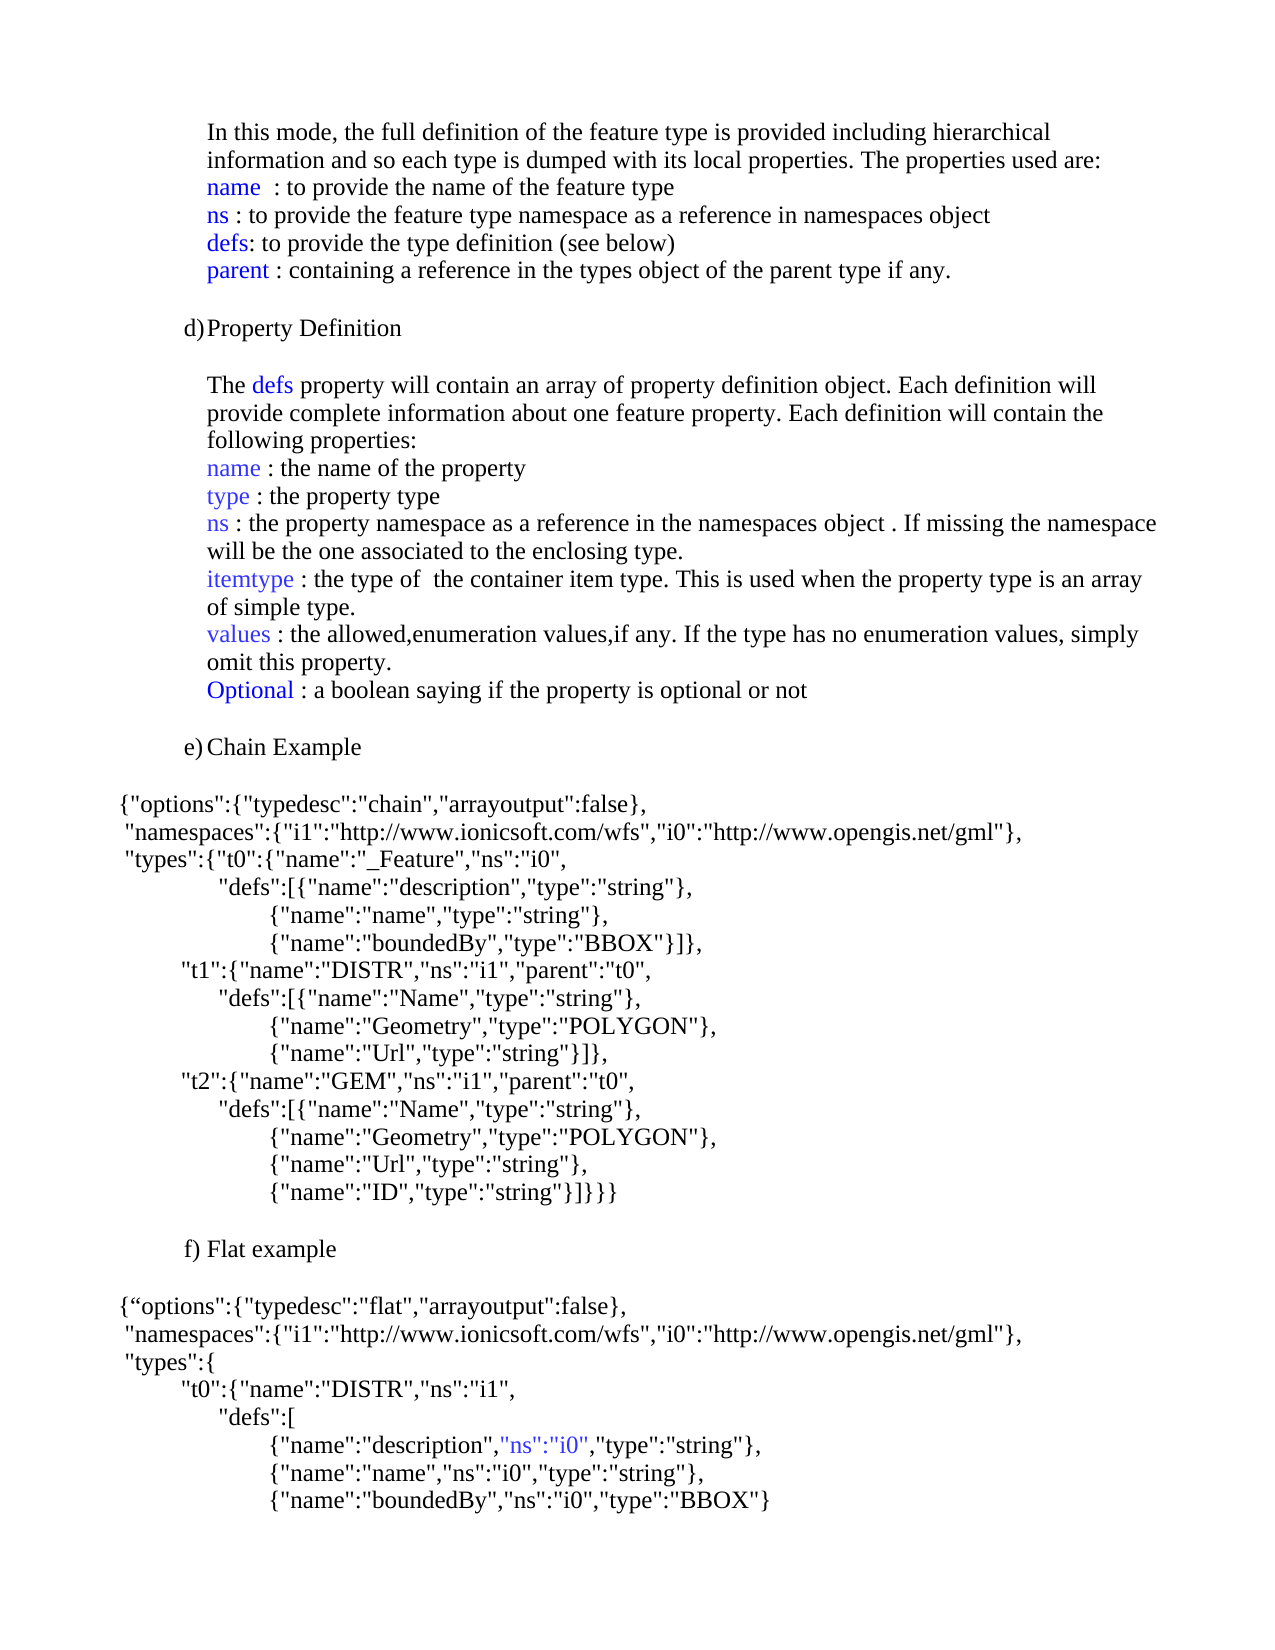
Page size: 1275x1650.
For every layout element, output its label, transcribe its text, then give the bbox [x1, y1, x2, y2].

list Flat example [177, 1235, 1157, 1263]
list In this mode, the full definition of the feature type is provided including hierarchical information and so each type is dumped with its local properties. The properties used are: name : to provide the name of the feature type ns : to provide the feature type namespace as a reference in namespaces object defs: to provide the type definition (see below) parent : containing a reference in the types object of the parent type if any. [177, 118, 1157, 284]
list Chain Example [177, 733, 1157, 761]
text {"options":{"typedesc":"chain","arrayoutput":false}, "namespaces":{"i1":"http://www.ionicsoft.com/wfs","i0":"http://www.opengis.net/gml"}, "types":{"t0":{"name":"_Feature","ns":"i0", "defs":[{"name":"description","type":"string"}, {"name":"name","type":"string"}, {"name":"boundedBy","type":"BBOX"}]}, "t1":{"name":"DISTR","ns":"i1","parent":"t0", "defs":[{"name":"Name","type":"string"}, {"name":"Geometry","type":"POLYGON"}, {"name":"Url","type":"string"}]}, "t2":{"name":"GEM","ns":"i1","parent":"t0", "defs":[{"name":"Name","type":"string"}, {"name":"Geometry","type":"POLYGON"}, {"name":"Url","type":"string"}, {"name":"ID","type":"string"}]}}} [118, 790, 1157, 1206]
text {“options":{"typedesc":"flat","arrayoutput":false}, "namespaces":{"i1":"http://www.ionicsoft.com/wfs","i0":"http://www.opengis.net/gml"}, "types":{ "t0":{"name":"DISTR","ns":"i1", "defs":[ {"name":"description","ns":"i0","type":"string"}, {"name":"name","ns":"i0","type":"string"}, {"name":"boundedBy","ns":"i0","type":"BBOX"} [118, 1292, 1157, 1514]
list Property Definition [177, 314, 1157, 342]
list The defs property will contain an array of property definition object. Each definition will provide complete information about one feature property. Each definition will contain the following properties: name : the name of the property type : the property type ns : the property namespace as a reference in the namespaces object . If missing the namespace will be the one associated to the enclosing type. itemtype : the type of the container item type. This is used when the property type is an array of simple type. values : the allowed,enumeration values,if any. If the type has no enumeration values, simply omit this property. Optional : a boolean saying if the property is optional or not [177, 371, 1157, 703]
